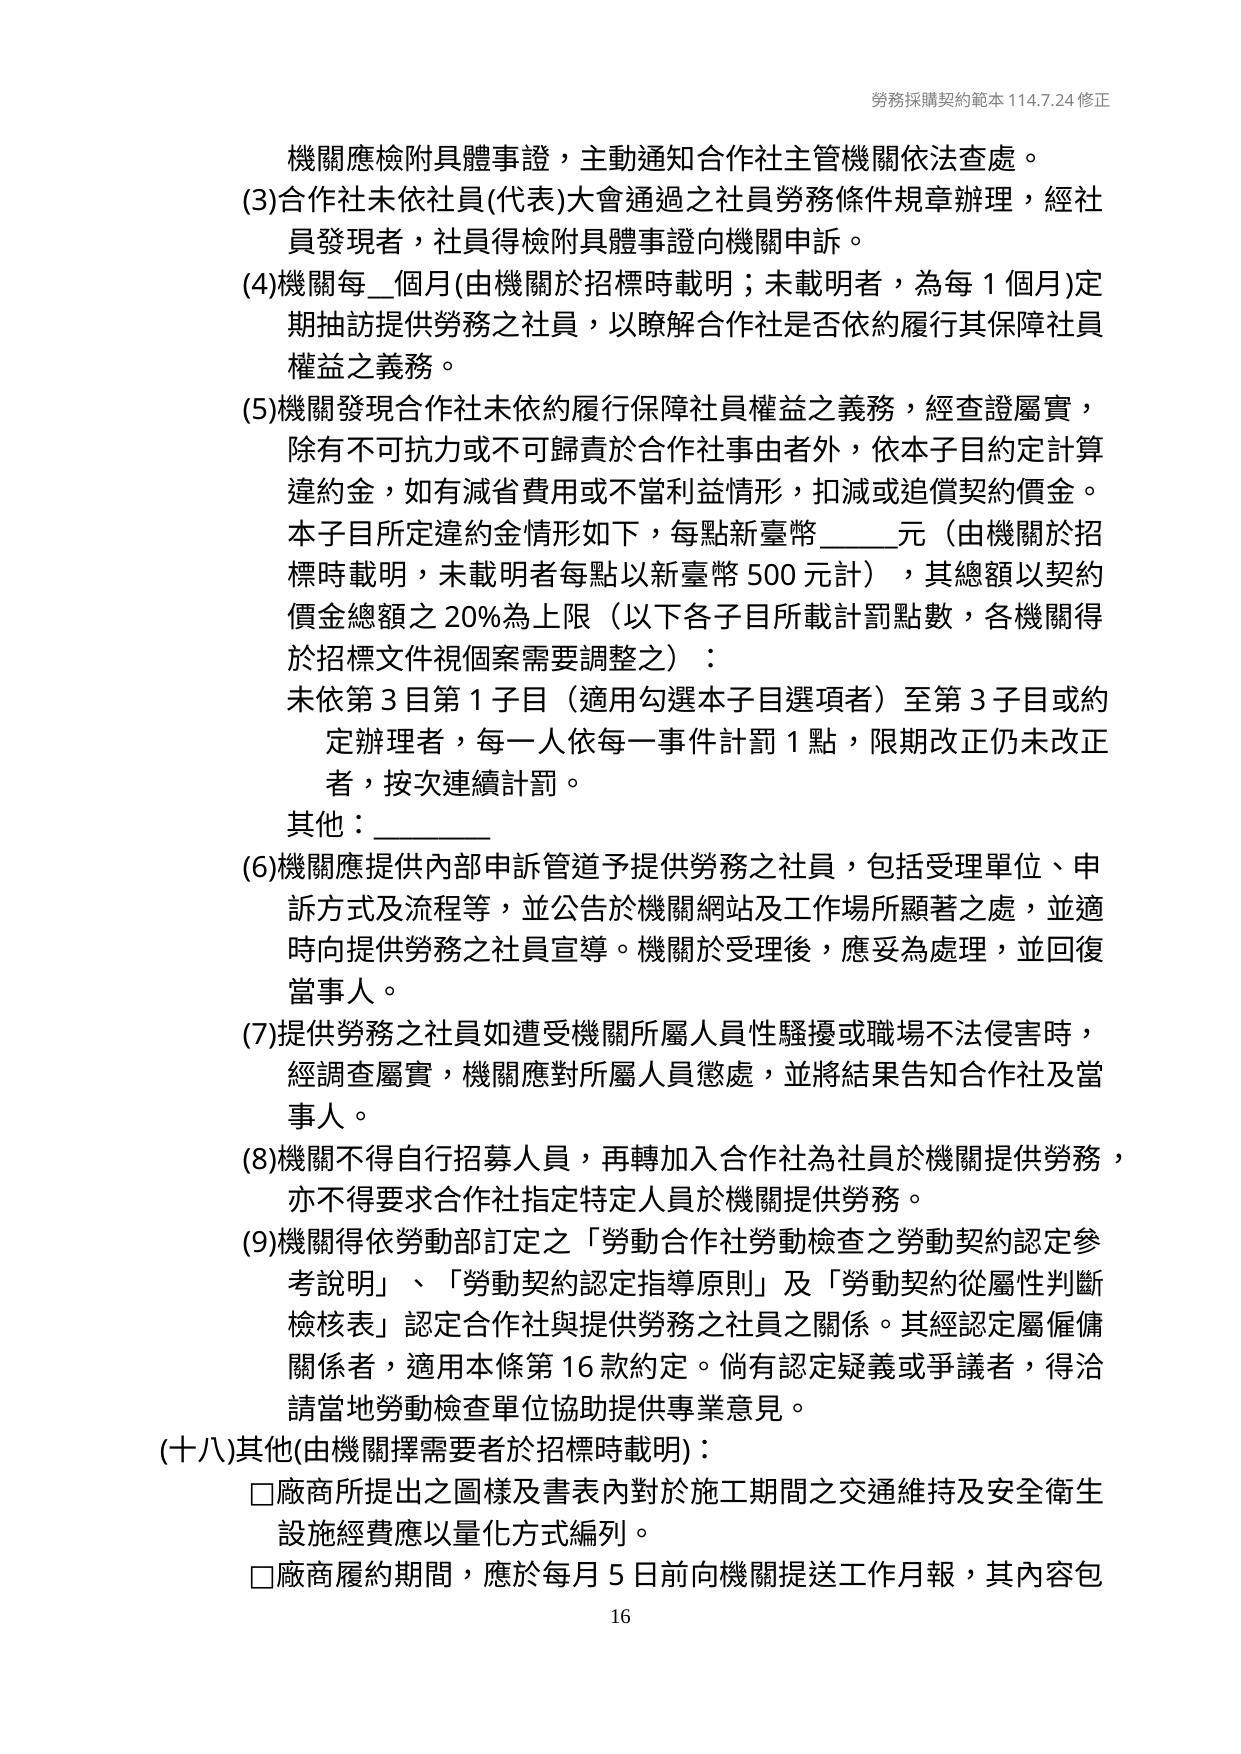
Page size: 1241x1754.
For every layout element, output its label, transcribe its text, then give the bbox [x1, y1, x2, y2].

text (5)機關發現合作社未依約履行保障社員權益之義務，經查證屬實，除有不可抗力或不可歸責於合作社事由者外，依本子目約定計算違約金，如有減省費用或不當利益情形，扣減或追償契約價金。本子目所定違約金情形如下，每點新臺幣______元（由機關於招標時載明，未載明者每點以新臺幣500元計），其總額以契約價金總額之20%為上限（以下各子目所載計罰點數，各機關得於招標文件視個案需要調整之）： [242, 386, 1104, 677]
text (6)機關應提供內部申訴管道予提供勞務之社員，包括受理單位、申訴方式及流程等，並公告於機關網站及工作場所顯著之處，並適時向提供勞務之社員宣導。機關於受理後，應妥為處理，並回復當事人。 [242, 844, 1104, 1011]
text □廠商所提出之圖樣及書表內對於施工期間之交通維持及安全衛生設施經費應以量化方式編列。 [248, 1469, 1104, 1552]
text 其他：_________ [286, 802, 1110, 844]
text (2)合作社與提供勞務之社員不得有虛偽不實之情事，經機關發現者，機關應檢附具體事證，主動通知合作社主管機關依法查處。 [242, 136, 1104, 177]
text (9)機關得依勞動部訂定之「勞動合作社勞動檢查之勞動契約認定參考說明」、「勞動契約認定指導原則」及「勞動契約從屬性判斷檢核表」認定合作社與提供勞務之社員之關係。其經認定屬僱傭關係者，適用本條第16款約定。倘有認定疑義或爭議者，得洽請當地勞動檢查單位協助提供專業意見。 [242, 1219, 1104, 1427]
text (3)合作社未依社員(代表)大會通過之社員勞務條件規章辦理，經社員發現者，社員得檢附具體事證向機關申訴。 [242, 177, 1104, 261]
text (十八)其他(由機關擇需要者於招標時載明)： [159, 1427, 1110, 1469]
text □廠商履約期間，應於每月5日前向機關提送工作月報，其內容包 [248, 1552, 1104, 1594]
text (7)提供勞務之社員如遭受機關所屬人員性騷擾或職場不法侵害時，經調查屬實，機關應對所屬人員懲處，並將結果告知合作社及當事人。 [242, 1011, 1104, 1136]
text 未依第3目第1子目（適用勾選本子目選項者）至第3子目或約定辦理者，每一人依每一事件計罰1點，限期改正仍未改正者，按次連續計罰。 [286, 677, 1110, 802]
text (8)機關不得自行招募人員，再轉加入合作社為社員於機關提供勞務，亦不得要求合作社指定特定人員於機關提供勞務。 [242, 1136, 1104, 1219]
text (4)機關每__個月(由機關於招標時載明；未載明者，為每1個月)定期抽訪提供勞務之社員，以瞭解合作社是否依約履行其保障社員權益之義務。 [242, 261, 1104, 386]
